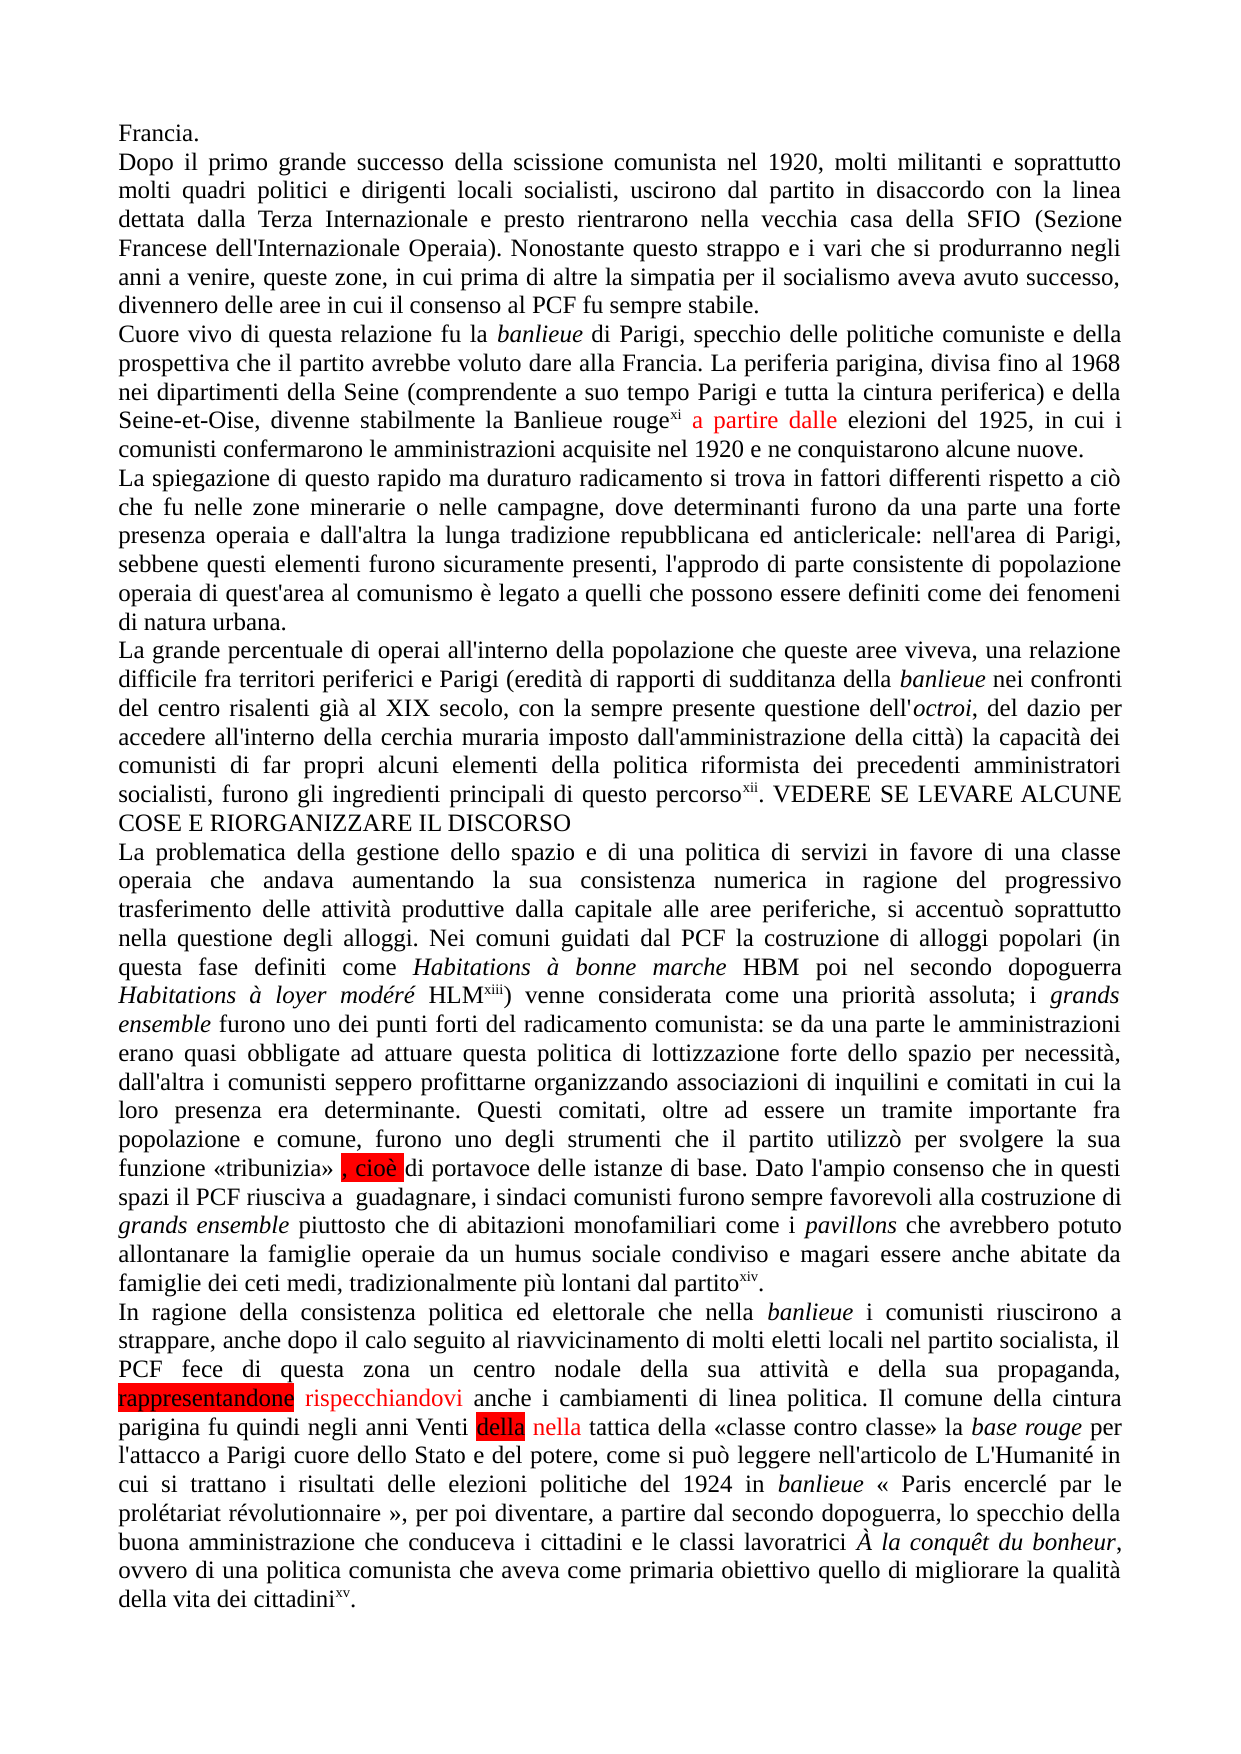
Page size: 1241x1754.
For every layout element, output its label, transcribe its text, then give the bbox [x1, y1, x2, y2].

text La problematica della gestione dello spazio e di una politica di servizi in favore di una classe operaia che andava aumentando la sua consistenza numerica in ragione del progressivo trasferimento delle attività produttive dalla capitale alle aree periferiche, si accentuò soprattutto nella questione degli alloggi. Nei comuni guidati dal PCF la costruzione di alloggi popolari (in questa fase definiti come Habitations à bonne marche HBM poi nel secondo dopoguerra Habitations à loyer modéré HLM) venne considerata come una priorità assoluta; i grands ensemble furono uno dei punti forti del radicamento comunista: se da una parte le amministrazioni erano quasi obbligate ad attuare questa politica di lottizzazione forte dello spazio per necessità, dall'altra i comunisti seppero profittarne organizzando associazioni di inquilini e comitati in cui la loro presenza era determinante. Questi comitati, oltre ad essere un tramite importante fra popolazione e comune, furono uno degli strumenti che il partito utilizzò per svolgere la sua funzione «tribunizia» , cioè di portavoce delle istanze di base. Dato l'ampio consenso che in questi spazi il PCF riusciva a guadagnare, i sindaci comunisti furono sempre favorevoli alla costruzione di grands ensemble piuttosto che di abitazioni monofamiliari come i pavillons che avrebbero potuto allontanare la famiglie operaie da un humus sociale condiviso e magari essere anche abitate da famiglie dei ceti medi, tradizionalmente più lontani dal partito. [118, 837, 1122, 1297]
text Dopo il primo grande successo della scissione comunista nel 1920, molti militanti e soprattutto molti quadri politici e dirigenti locali socialisti, uscirono dal partito in disaccordo con la linea dettata dalla Terza Internazionale e presto rientrarono nella vecchia casa della SFIO (Sezione Francese dell'Internazionale Operaia). Nonostante questo strappo e i vari che si produrranno negli anni a venire, queste zone, in cui prima di altre la simpatia per il socialismo aveva avuto successo, divennero delle aree in cui il consenso al PCF fu sempre stabile. [118, 147, 1122, 319]
text In ragione della consistenza politica ed elettorale che nella banlieue i comunisti riuscirono a strappare, anche dopo il calo seguito al riavvicinamento di molti eletti locali nel partito socialista, il PCF fece di questa zona un centro nodale della sua attività e della sua propaganda, rappresentandone rispecchiandovi anche i cambiamenti di linea politica. Il comune della cintura parigina fu quindi negli anni Venti della nella tattica della «classe contro classe» la base rouge per l'attacco a Parigi cuore dello Stato e del potere, come si può leggere nell'articolo de L'Humanité in cui si trattano i risultati delle elezioni politiche del 1924 in banlieue « Paris encerclé par le prolétariat révolutionnaire », per poi diventare, a partire dal secondo dopoguerra, lo specchio della buona amministrazione che conduceva i cittadini e le classi lavoratrici À la conquêt du bonheur, ovvero di una politica comunista che aveva come primaria obiettivo quello di migliorare la qualità della vita dei cittadini. [118, 1297, 1122, 1613]
text La grande percentuale di operai all'interno della popolazione che queste aree viveva, una relazione difficile fra territori periferici e Parigi (eredità di rapporti di sudditanza della banlieue nei confronti del centro risalenti già al XIX secolo, con la sempre presente questione dell'octroi, del dazio per accedere all'interno della cerchia muraria imposto dall'amministrazione della città) la capacità dei comunisti di far propri alcuni elementi della politica riformista dei precedenti amministratori socialisti, furono gli ingredienti principali di questo percorso. VEDERE SE LEVARE ALCUNE COSE E RIORGANIZZARE IL DISCORSO [118, 636, 1122, 837]
text Francia. [118, 118, 1122, 147]
text La spiegazione di questo rapido ma duraturo radicamento si trova in fattori differenti rispetto a ciò che fu nelle zone minerarie o nelle campagne, dove determinanti furono da una parte una forte presenza operaia e dall'altra la lunga tradizione repubblicana ed anticlericale: nell'area di Parigi, sebbene questi elementi furono sicuramente presenti, l'approdo di parte consistente di popolazione operaia di quest'area al comunismo è legato a quelli che possono essere definiti come dei fenomeni di natura urbana. [118, 463, 1122, 636]
text Cuore vivo di questa relazione fu la banlieue di Parigi, specchio delle politiche comuniste e della prospettiva che il partito avrebbe voluto dare alla Francia. La periferia parigina, divisa fino al 1968 nei dipartimenti della Seine (comprendente a suo tempo Parigi e tutta la cintura periferica) e della Seine-et-Oise, divenne stabilmente la Banlieue rouge a partire dalle elezioni del 1925, in cui i comunisti confermarono le amministrazioni acquisite nel 1920 e ne conquistarono alcune nuove. [118, 319, 1122, 463]
